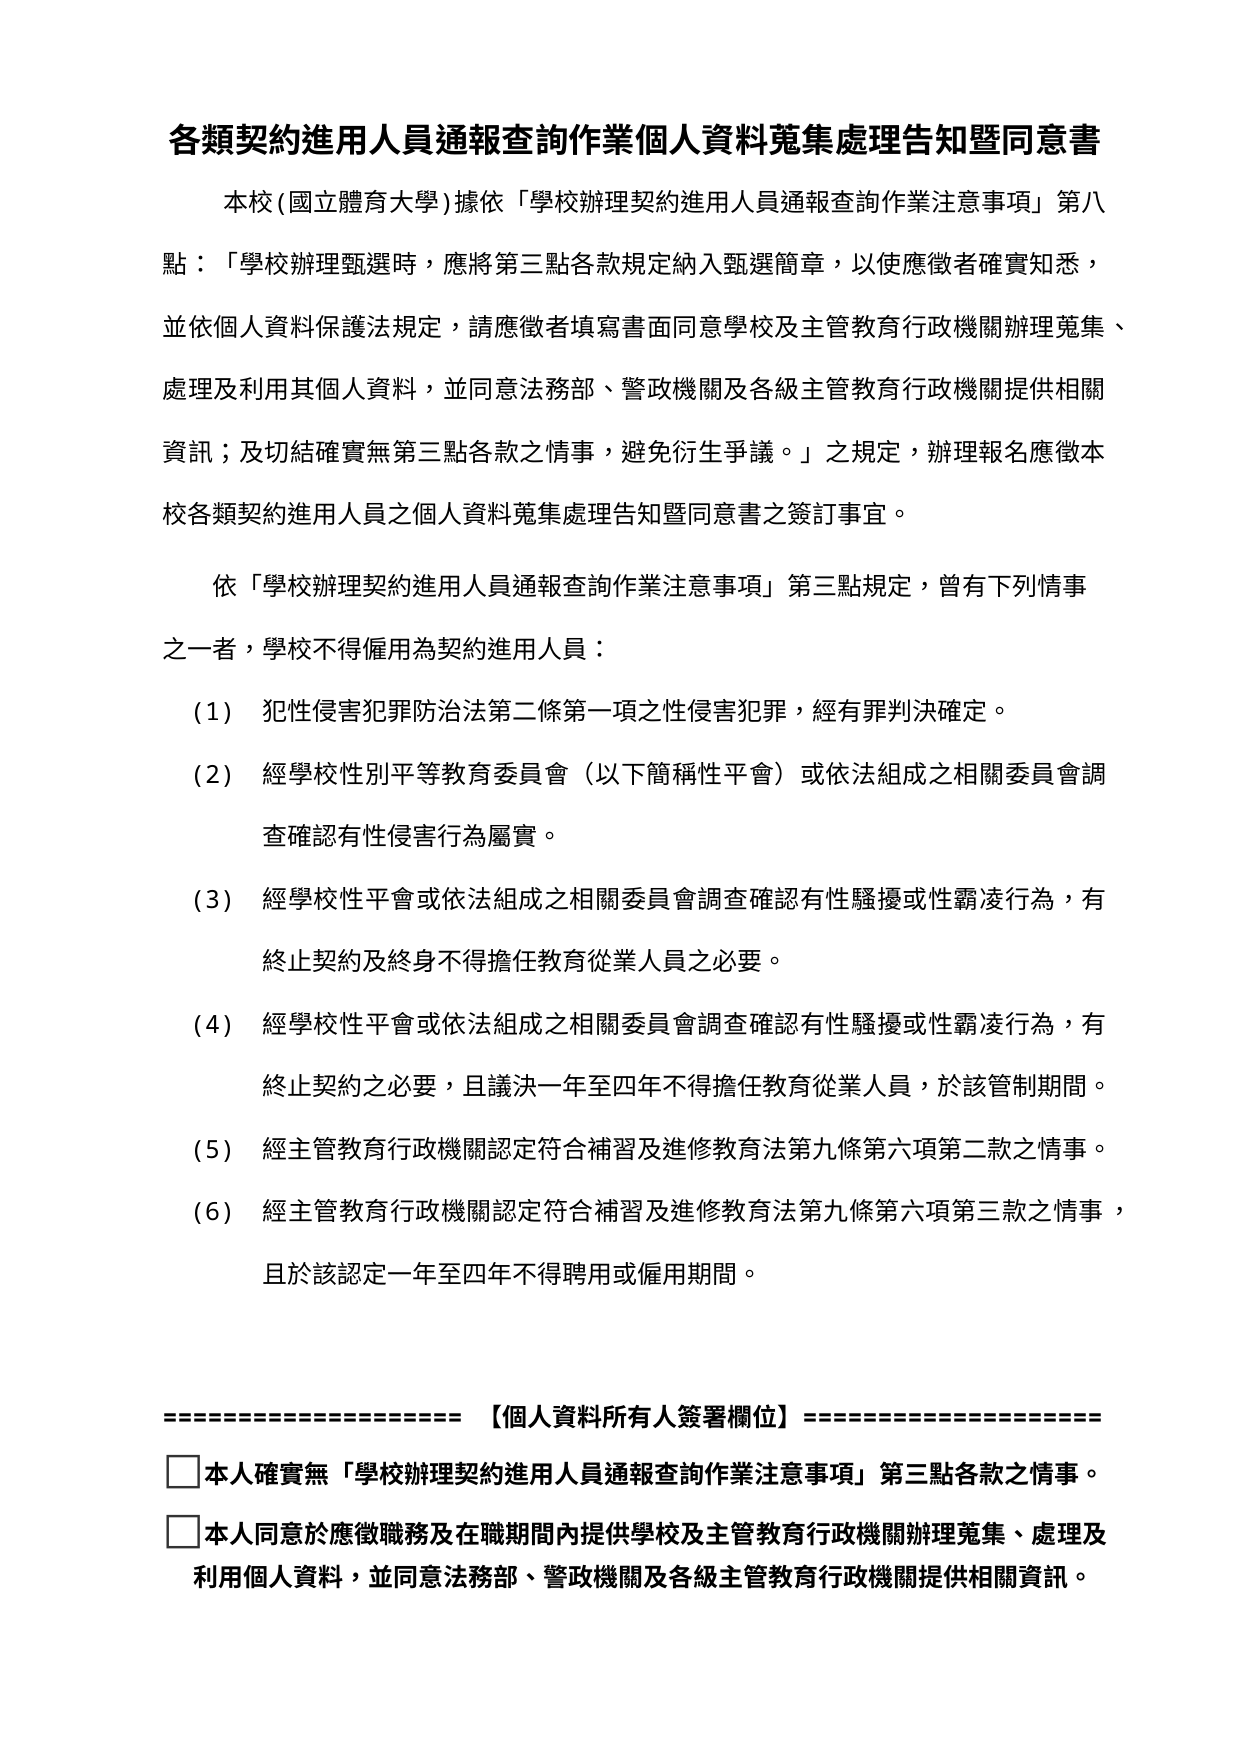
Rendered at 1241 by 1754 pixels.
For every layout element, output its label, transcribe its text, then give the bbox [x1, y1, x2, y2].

subtitle □本人確實無「學校辦理契約進用人員通報查詢作業注意事項」第三點各款之情事。 [162, 1437, 1107, 1496]
text 本校(國立體育大學)據依「學校辦理契約進用人員通報查詢作業注意事項」第八點：「學校辦理甄選時，應將第三點各款規定納入甄選簡章，以使應徵者確實知悉，並依個人資料保護法規定，請應徵者填寫書面同意學校及主管教育行政機關辦理蒐集、處理及利用其個人資料，並同意法務部、警政機關及各級主管教育行政機關提供相關資訊；及切結確實無第三點各款之情事，避免衍生爭議。」之規定，辦理報名應徵本校各類契約進用人員之個人資料蒐集處理告知暨同意書之簽訂事宜。 [162, 159, 1107, 534]
list 經主管教育行政機關認定符合補習及進修教育法第九條第六項第二款之情事。 [212, 1106, 1107, 1168]
list 經主管教育行政機關認定符合補習及進修教育法第九條第六項第三款之情事，且於該認定一年至四年不得聘用或僱用期間。 [212, 1168, 1107, 1293]
text ==================== 【個人資料所有人簽署欄位】==================== [162, 1374, 1107, 1437]
list 經學校性別平等教育委員會（以下簡稱性平會）或依法組成之相關委員會調查確認有性侵害行為屬實。 [212, 731, 1107, 856]
text 依「學校辦理契約進用人員通報查詢作業注意事項」第三點規定，曾有下列情事之一者，學校不得僱用為契約進用人員： [162, 543, 1107, 668]
text 各類契約進用人員通報查詢作業個人資料蒐集處理告知暨同意書 [162, 96, 1107, 159]
list 經學校性平會或依法組成之相關委員會調查確認有性騷擾或性霸凌行為，有終止契約之必要，且議決一年至四年不得擔任教育從業人員，於該管制期間。 [212, 981, 1107, 1106]
subtitle □本人同意於應徵職務及在職期間內提供學校及主管教育行政機關辦理蒐集、處理及利用個人資料，並同意法務部、警政機關及各級主管教育行政機關提供相關資訊。 [162, 1496, 1107, 1593]
list 經學校性平會或依法組成之相關委員會調查確認有性騷擾或性霸凌行為，有終止契約及終身不得擔任教育從業人員之必要。 [212, 856, 1107, 981]
list 犯性侵害犯罪防治法第二條第一項之性侵害犯罪，經有罪判決確定。 [212, 668, 1107, 731]
